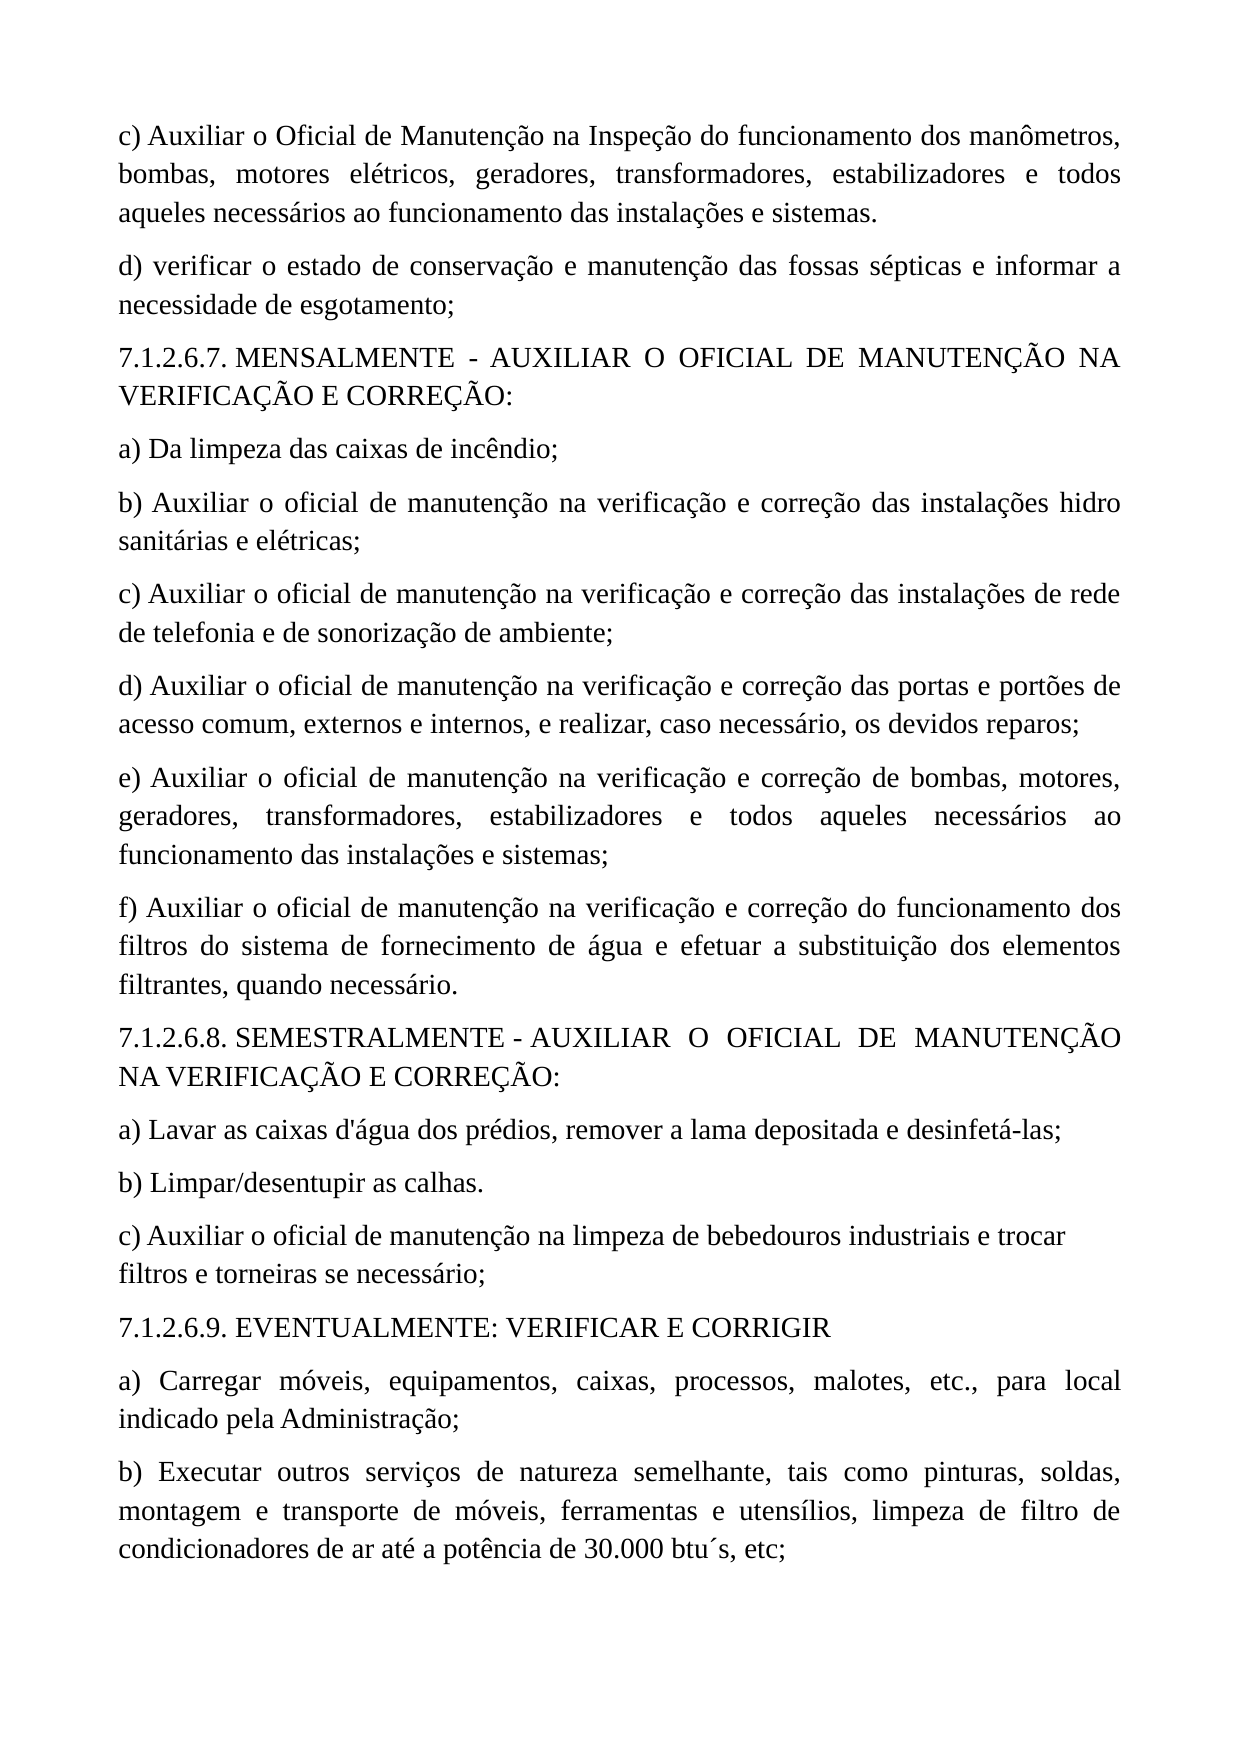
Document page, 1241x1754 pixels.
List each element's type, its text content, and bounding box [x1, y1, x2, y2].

text 7.1.2.6.7. MENSALMENTE - AUXILIAR O OFICIAL DE MANUTENÇÃO NA VERIFICAÇÃO E CORREÇÃO: [118, 340, 1122, 412]
text 7.1.2.6.9. EVENTUALMENTE: VERIFICAR E CORRIGIR [118, 1310, 1122, 1343]
text 7.1.2.6.8. SEMESTRALMENTE - AUXILIAR O OFICIAL DE MANUTENÇÃO NA VERIFICAÇÃO E CORREÇÃO: [118, 1020, 1122, 1092]
text b) Limpar/desentupir as calhas. [118, 1165, 1122, 1198]
text b) Auxiliar o oficial de manutenção na verificação e correção das instalações hidro sanitárias e elétricas; [118, 485, 1122, 557]
text f) Auxiliar o oficial de manutenção na verificação e correção do funcionamento dos filtros do sistema de fornecimento de água e efetuar a substituição dos elementos filtrantes, quando necessário. [118, 890, 1122, 1001]
text a) Lavar as caixas d'água dos prédios, remover a lama depositada e desinfetá-las; [118, 1112, 1122, 1145]
text a) Carregar móveis, equipamentos, caixas, processos, malotes, etc., para local indicado pela Administração; [118, 1363, 1122, 1435]
text c) Auxiliar o oficial de manutenção na limpeza de bebedouros industriais e trocar filtros e torneiras se necessário; [118, 1218, 1122, 1290]
text d) verificar o estado de conservação e manutenção das fossas sépticas e informar a necessidade de esgotamento; [118, 248, 1122, 320]
text e) Auxiliar o oficial de manutenção na verificação e correção de bombas, motores, geradores, transformadores, estabilizadores e todos aqueles necessários ao funcionamento das instalações e sistemas; [118, 760, 1122, 870]
text c) Auxiliar o oficial de manutenção na verificação e correção das instalações de rede de telefonia e de sonorização de ambiente; [118, 576, 1122, 648]
text b) Executar outros serviços de natureza semelhante, tais como pinturas, soldas, montagem e transporte de móveis, ferramentas e utensílios, limpeza de filtro de condicionadores de ar até a potência de 30.000 btu´s, etc; [118, 1454, 1122, 1565]
text c) Auxiliar o Oficial de Manutenção na Inspeção do funcionamento dos manômetros, bombas, motores elétricos, geradores, transformadores, estabilizadores e todos aqueles necessários ao funcionamento das instalações e sistemas. [118, 118, 1122, 229]
text d) Auxiliar o oficial de manutenção na verificação e correção das portas e portões de acesso comum, externos e internos, e realizar, caso necessário, os devidos reparos; [118, 668, 1122, 740]
text a) Da limpeza das caixas de incêndio; [118, 432, 1122, 465]
